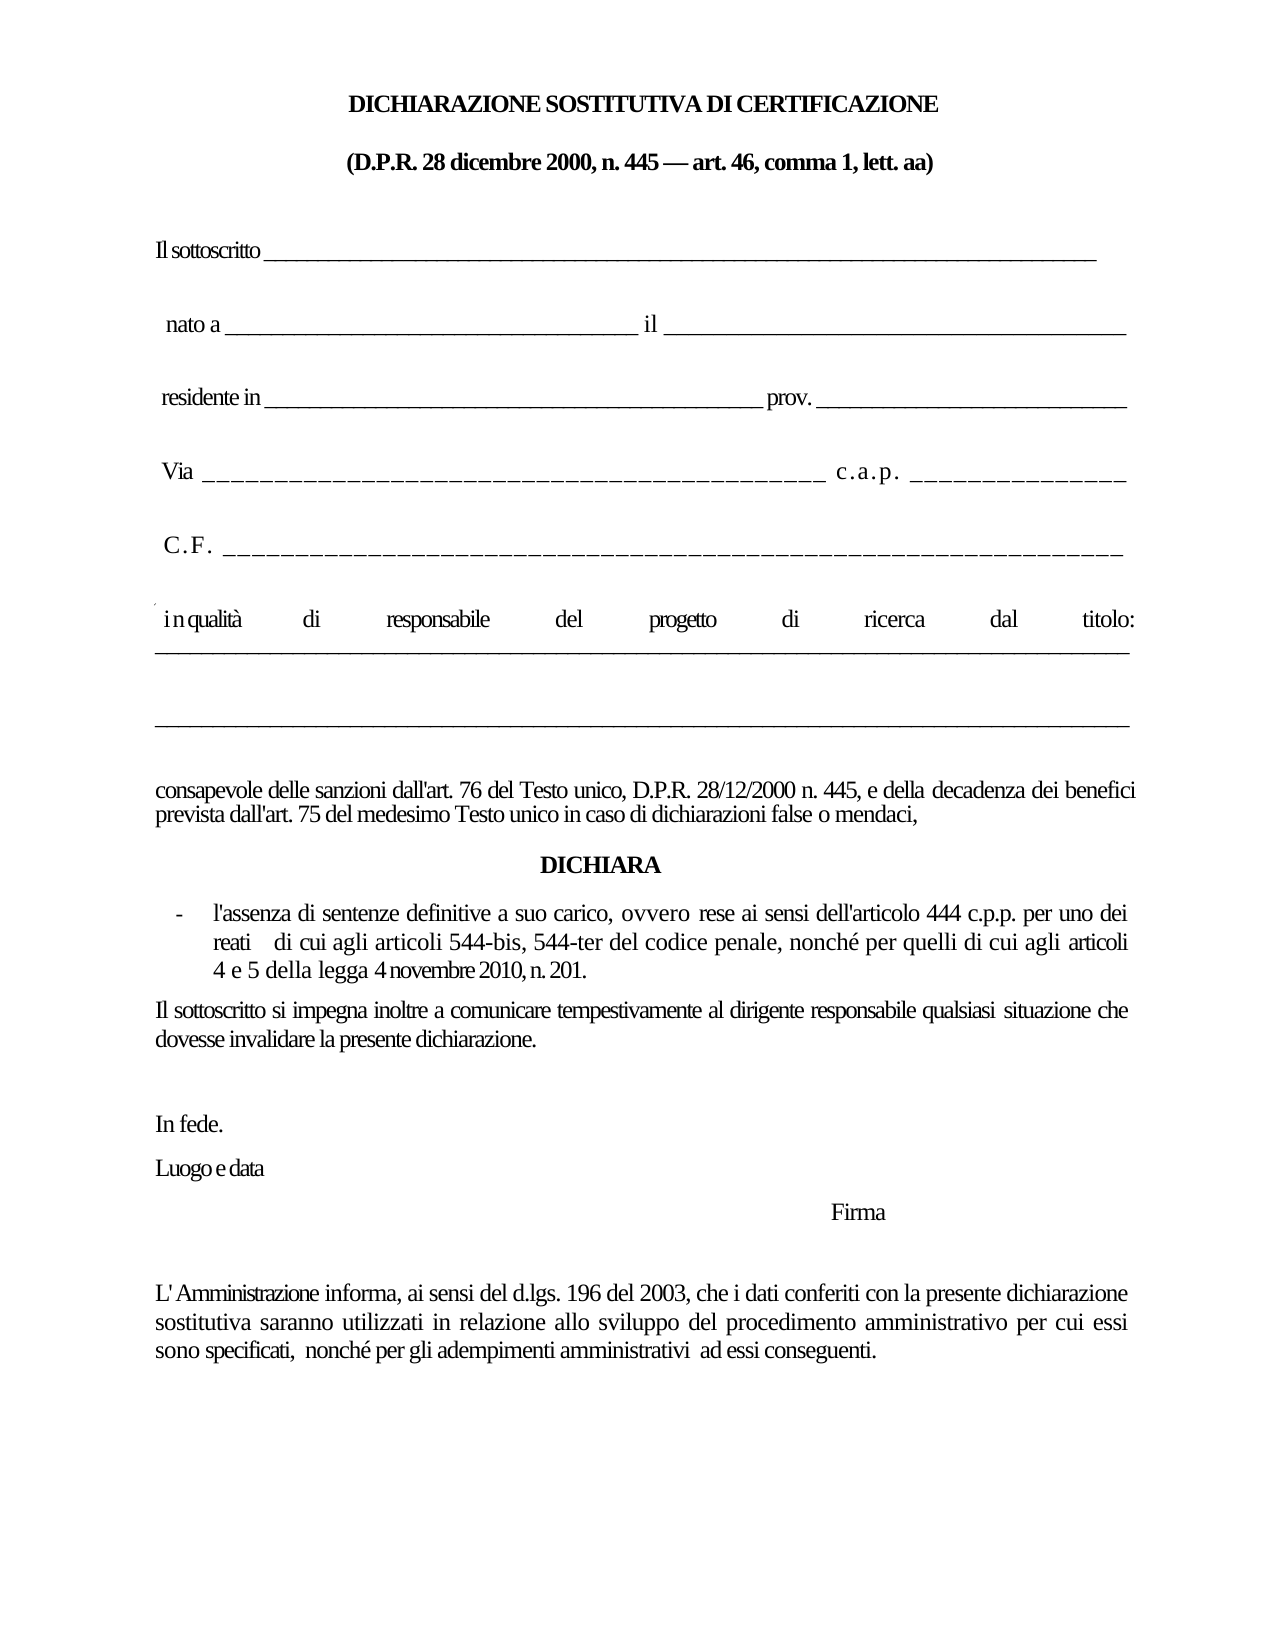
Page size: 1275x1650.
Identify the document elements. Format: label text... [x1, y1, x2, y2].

text nato a ____________________________________ il _____________________________________ [155, 309, 1136, 337]
text C.F. ______________________________________________________________ [155, 530, 1136, 559]
text DICHIARAZIONE SOSTITUTIVA DI CERTIFICAZIONE [155, 89, 1001, 117]
text Luogo e data [155, 1153, 1136, 1182]
text L' Amministrazione informa, ai sensi del d.lgs. 196 del 2003, che i dati conferiti con la presente dichiarazione sostitutiva saranno utilizzati in relazione allo sviluppo del procedimento amministrativo per cui essi sono specificati, nonché per gli adempimenti amministrativi ad essi conseguenti. [155, 1278, 1129, 1364]
text In fede. [155, 1109, 1136, 1138]
text (D.P.R. 28 dicembre 2000, n. 445 — art. 46, comma 1, lett. aa) [275, 147, 1001, 176]
text DICHIARA [155, 850, 1136, 879]
text Il sottoscritto ______________________________________________________________________________ [155, 235, 1136, 264]
text residente in _____________________________________________ prov. ____________________________ [155, 382, 1136, 411]
text consapevole delle sanzioni dall'art. 76 del Testo unico, D.P.R. 28/12/2000 n. 445, e della decadenza dei benefici prevista dall'art. 75 del medesimo Testo unico in caso di dichiarazioni false o mendaci, [155, 775, 1136, 828]
text Il sottoscritto si impegna inoltre a comunicare tempestivamente al dirigente responsabile qualsiasi situazione che dovesse invalidare la presente dichiarazione. [155, 995, 1129, 1053]
text in qualità di responsabile del progetto di ricerca dal titolo: _____________________________________________________________________________________ [155, 604, 1136, 656]
list l'assenza di sentenze definitive a suo carico, ovvero rese ai sensi dell'articolo 444 c.p.p. per uno dei reati di cui agli articoli 544-bis, 544-ter del codice penale, nonché per quelli di cui agli articoli 4 e 5 della legga 4 novembre 2010, n. 201. [175, 898, 1129, 984]
text Firma [155, 1197, 1136, 1225]
text Via ___________________________________________ c.a.p. _______________ [155, 456, 1136, 485]
text _____________________________________________________________________________________ [155, 701, 1136, 730]
